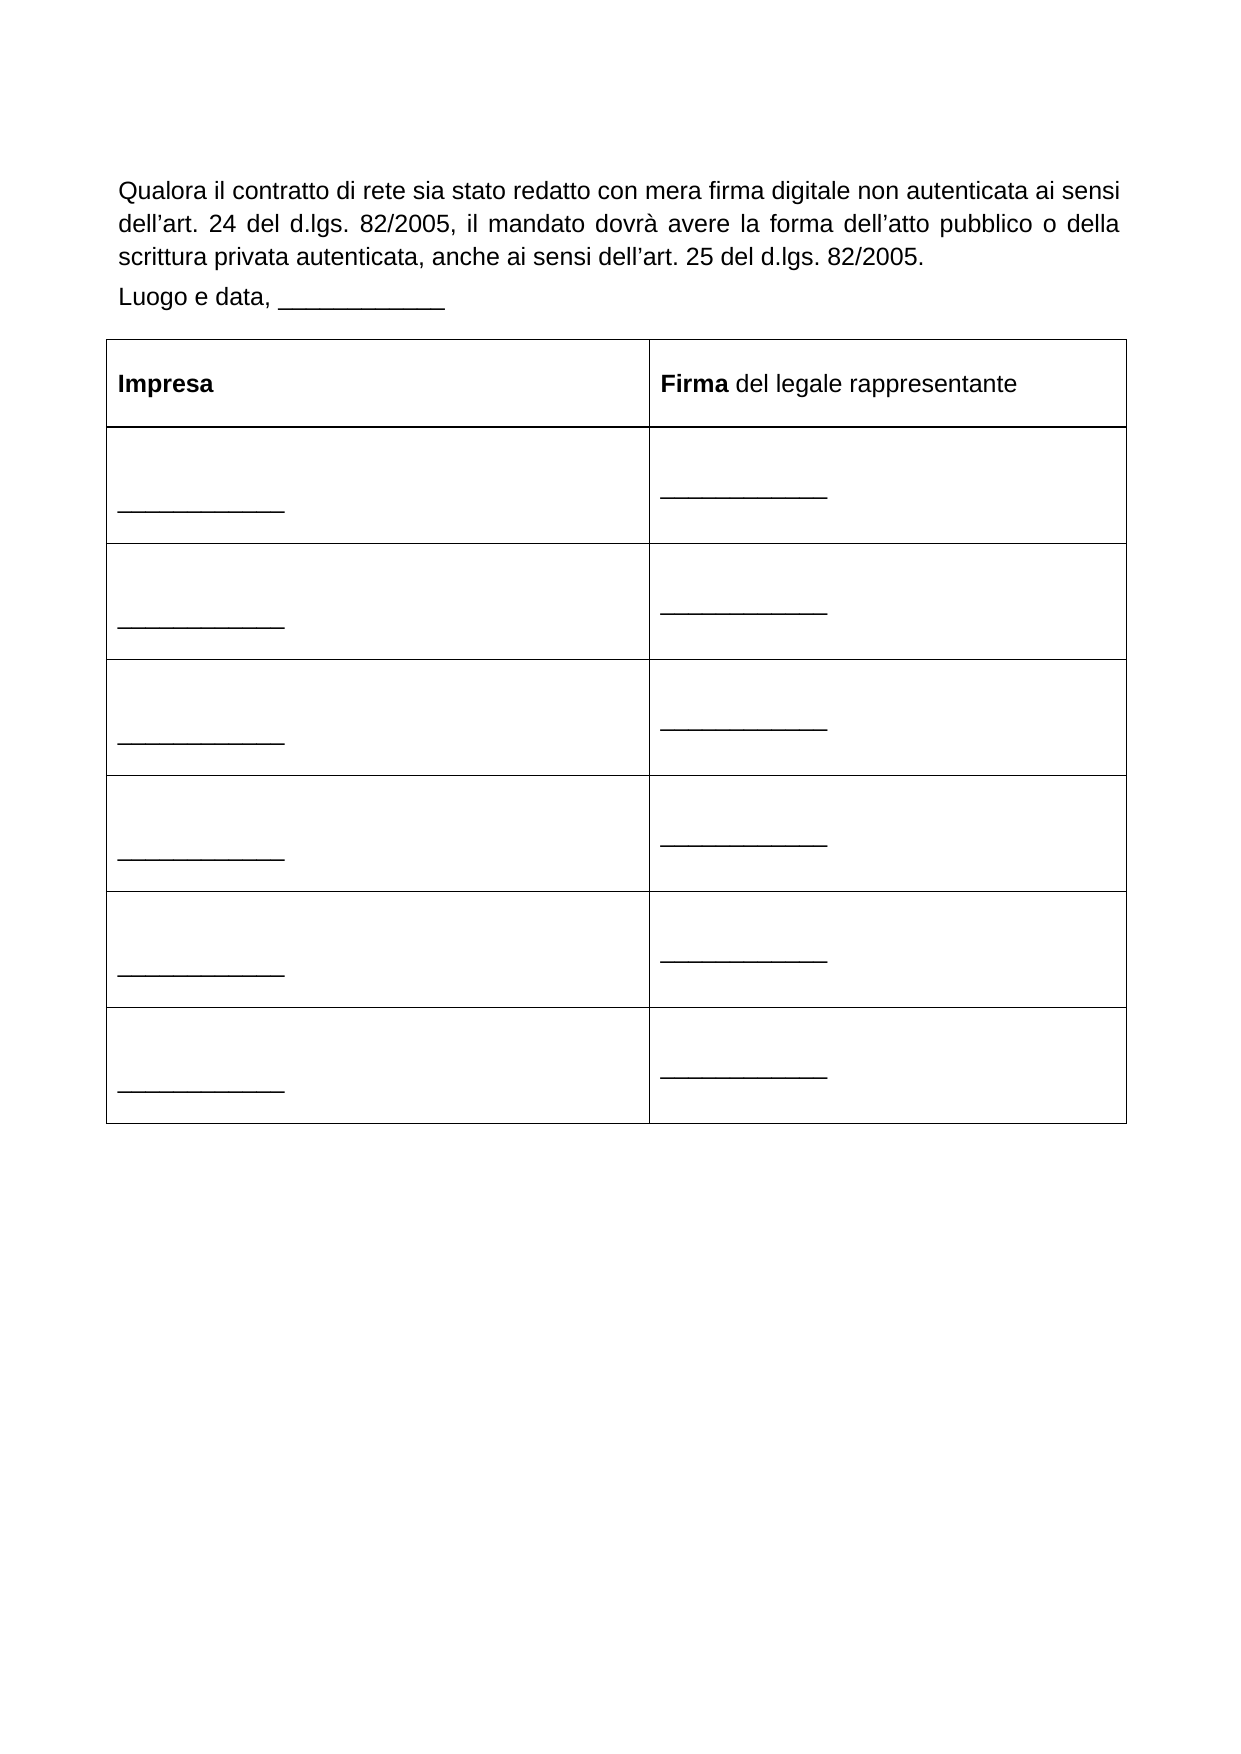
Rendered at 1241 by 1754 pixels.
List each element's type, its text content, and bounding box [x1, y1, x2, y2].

text Qualora il contratto di rete sia stato redatto con mera firma digitale non autenticata ai sensi dell’art. 24 del d.lgs. 82/2005, il mandato dovrà avere la forma dell’atto pubblico o della scrittura privata autenticata, anche ai sensi dell’art. 25 del d.lgs. 82/2005. [118, 176, 1122, 271]
table_cell ____________ [650, 1008, 1126, 1123]
table_cell ____________ [107, 660, 649, 774]
table_cell ____________ [107, 1008, 649, 1123]
table_header Firma del legale rappresentante [650, 340, 1126, 426]
table_cell ____________ [107, 892, 649, 1007]
table_header Impresa [107, 340, 649, 426]
table_cell ____________ [107, 428, 649, 542]
table_cell ____________ [107, 544, 649, 658]
table_cell ____________ [650, 428, 1126, 542]
table_cell ____________ [650, 660, 1126, 774]
text Luogo e data, ____________ [118, 282, 1122, 310]
table_cell ____________ [650, 892, 1126, 1007]
table_cell ____________ [650, 776, 1126, 891]
table_cell ____________ [107, 776, 649, 891]
table_cell ____________ [650, 544, 1126, 658]
